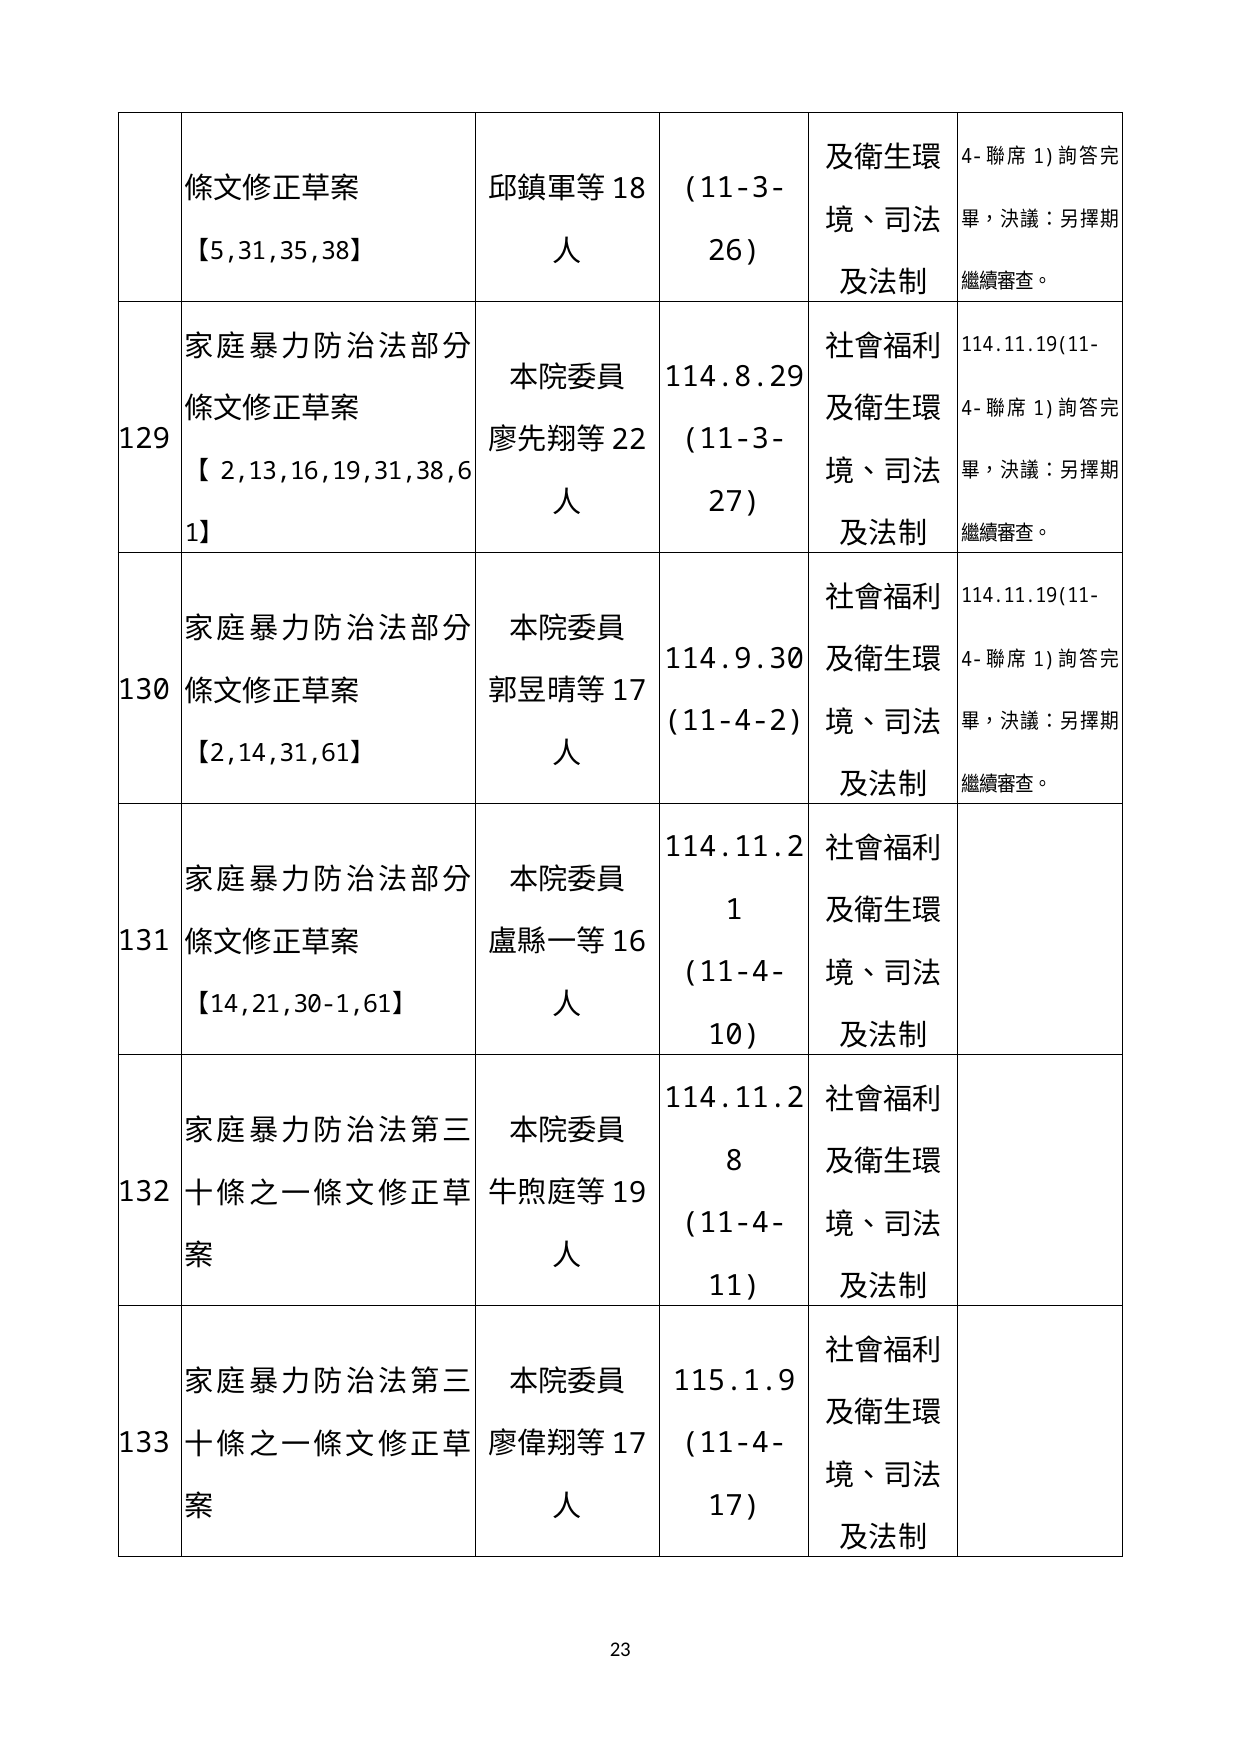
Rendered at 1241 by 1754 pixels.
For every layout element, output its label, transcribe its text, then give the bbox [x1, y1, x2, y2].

table_cell 114.9.30 (11-4-2) [660, 553, 808, 803]
table_cell 家庭暴力防治法第三十條之一條文修正草案 [182, 1055, 475, 1305]
table_cell [119, 804, 181, 1054]
table_cell 114.11.19(11-4-聯席1)詢答完畢，決議：另擇期繼續審查。 [958, 553, 1122, 803]
table_cell 社會福利及衛生環境、司法及法制 [809, 302, 957, 552]
table_cell 115.1.9 (11-4-17) [660, 1306, 808, 1556]
table_cell [958, 1055, 1122, 1305]
table_cell 及衛生環境、司法及法制 [809, 113, 957, 301]
table_cell 本院委員 廖先翔等22人 [476, 302, 659, 552]
table_cell 本院委員 牛煦庭等19人 [476, 1055, 659, 1305]
table_cell [958, 804, 1122, 1054]
table_cell 社會福利及衛生環境、司法及法制 [809, 804, 957, 1054]
table_cell 家庭暴力防治法部分條文修正草案 【2,14,31,61】 [182, 553, 475, 803]
table_cell 本院委員 廖偉翔等17人 [476, 1306, 659, 1556]
table_cell 本院委員 郭昱晴等17人 [476, 553, 659, 803]
table_cell 邱鎮軍等18人 [476, 113, 659, 301]
table_cell [958, 1306, 1122, 1556]
table_cell [119, 1055, 181, 1305]
table_cell 4-聯席1)詢答完畢，決議：另擇期繼續審查。 [958, 113, 1122, 301]
table_cell 本院委員 盧縣一等16人 [476, 804, 659, 1054]
table_cell [119, 553, 181, 803]
table_cell 社會福利及衛生環境、司法及法制 [809, 1055, 957, 1305]
table_cell 114.11.28 (11-4-11) [660, 1055, 808, 1305]
table_cell 條文修正草案 【5,31,35,38】 [182, 113, 475, 301]
table_cell [119, 1306, 181, 1556]
table_cell 114.11.19(11-4-聯席1)詢答完畢，決議：另擇期繼續審查。 [958, 302, 1122, 552]
table_cell 社會福利及衛生環境、司法及法制 [809, 1306, 957, 1556]
table_cell 家庭暴力防治法部分條文修正草案 【2,13,16,19,31,38,61】 [182, 302, 475, 552]
table_cell 家庭暴力防治法部分條文修正草案 【14,21,30-1,61】 [182, 804, 475, 1054]
table_cell 家庭暴力防治法第三十條之一條文修正草案 [182, 1306, 475, 1556]
table_cell (11-3-26) [660, 113, 808, 301]
table_cell [119, 113, 181, 301]
table_cell 社會福利及衛生環境、司法及法制 [809, 553, 957, 803]
table_cell 114.8.29 (11-3-27) [660, 302, 808, 552]
table_cell 114.11.21 (11-4-10) [660, 804, 808, 1054]
table_cell [119, 302, 181, 552]
